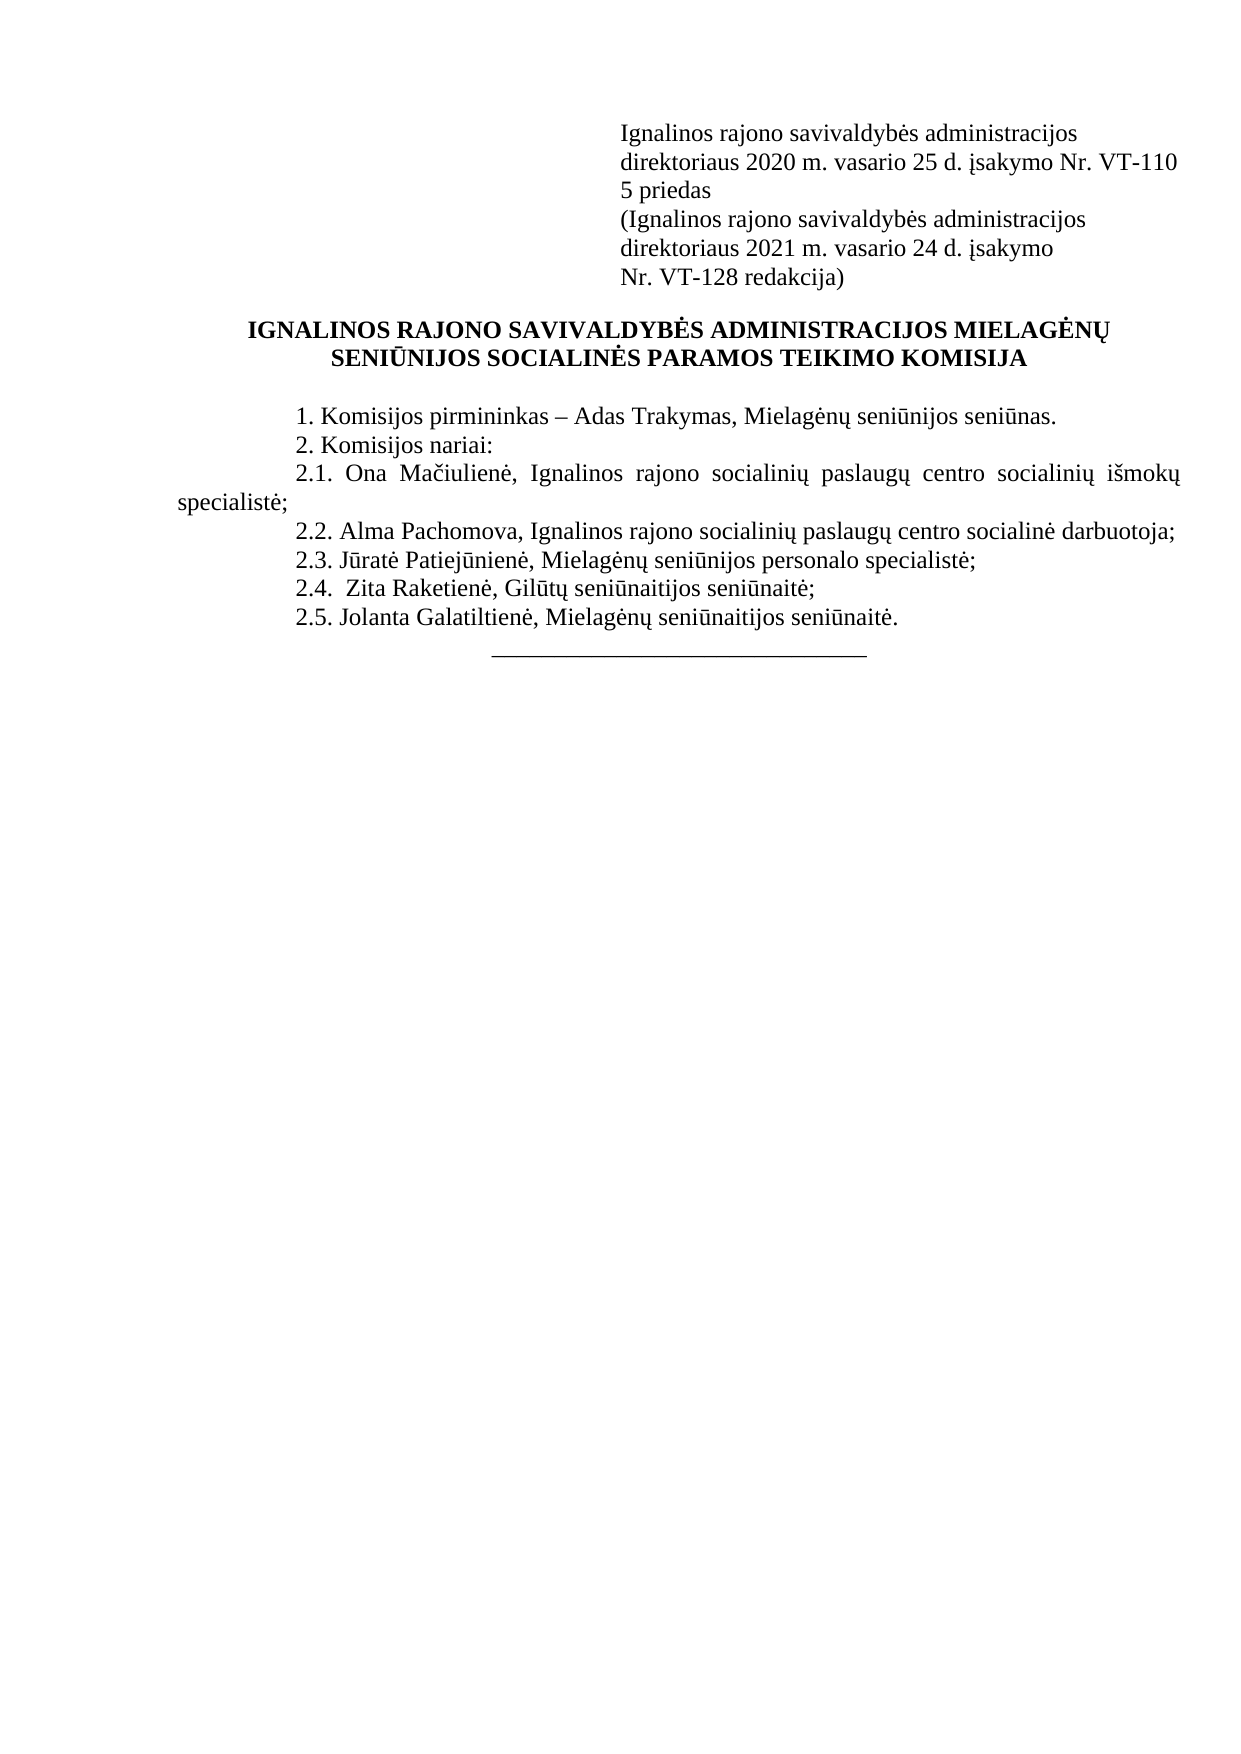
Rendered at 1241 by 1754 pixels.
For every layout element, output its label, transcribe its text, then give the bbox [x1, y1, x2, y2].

text direktoriaus 2020 m. vasario 25 d. įsakymo Nr. VT-110 [620, 147, 1181, 176]
text 2.2. Alma Pachomova, Ignalinos rajono socialinių paslaugų centro socialinė darbuotoja; [177, 516, 1181, 545]
text 2.5. Jolanta Galatiltienė, Mielagėnų seniūnaitijos seniūnaitė. [177, 602, 1181, 631]
text (Ignalinos rajono savivaldybės administracijos [620, 204, 1181, 233]
text 5 priedas [620, 176, 1181, 204]
text Ignalinos rajono savivaldybės administracijos [620, 118, 1181, 147]
text 2. Komisijos nariai: [177, 430, 1181, 458]
text 2.3. Jūratė Patiejūnienė, Mielagėnų seniūnijos personalo specialistė; [177, 545, 1181, 573]
text ______________________________ [177, 631, 1181, 660]
text direktoriaus 2021 m. vasario 24 d. įsakymo [620, 233, 1181, 262]
text Nr. VT-128 redakcija) [620, 262, 1181, 291]
text 2.1. Ona Mačiulienė, Ignalinos rajono socialinių paslaugų centro socialinių išmokų specialistė; [177, 458, 1181, 516]
text 2.4. Zita Raketienė, Gilūtų seniūnaitijos seniūnaitė; [177, 573, 1181, 602]
text 1. Komisijos pirmininkas – Adas Trakymas, Mielagėnų seniūnijos seniūnas. [177, 401, 1181, 430]
text IGNALINOS RAJONO SAVIVALDYBĖS ADMINISTRACIJOS MIELAGĖNŲ SENIŪNIJOS SOCIALINĖS PARAMOS TEIKIMO KOMISIJA [177, 315, 1181, 372]
